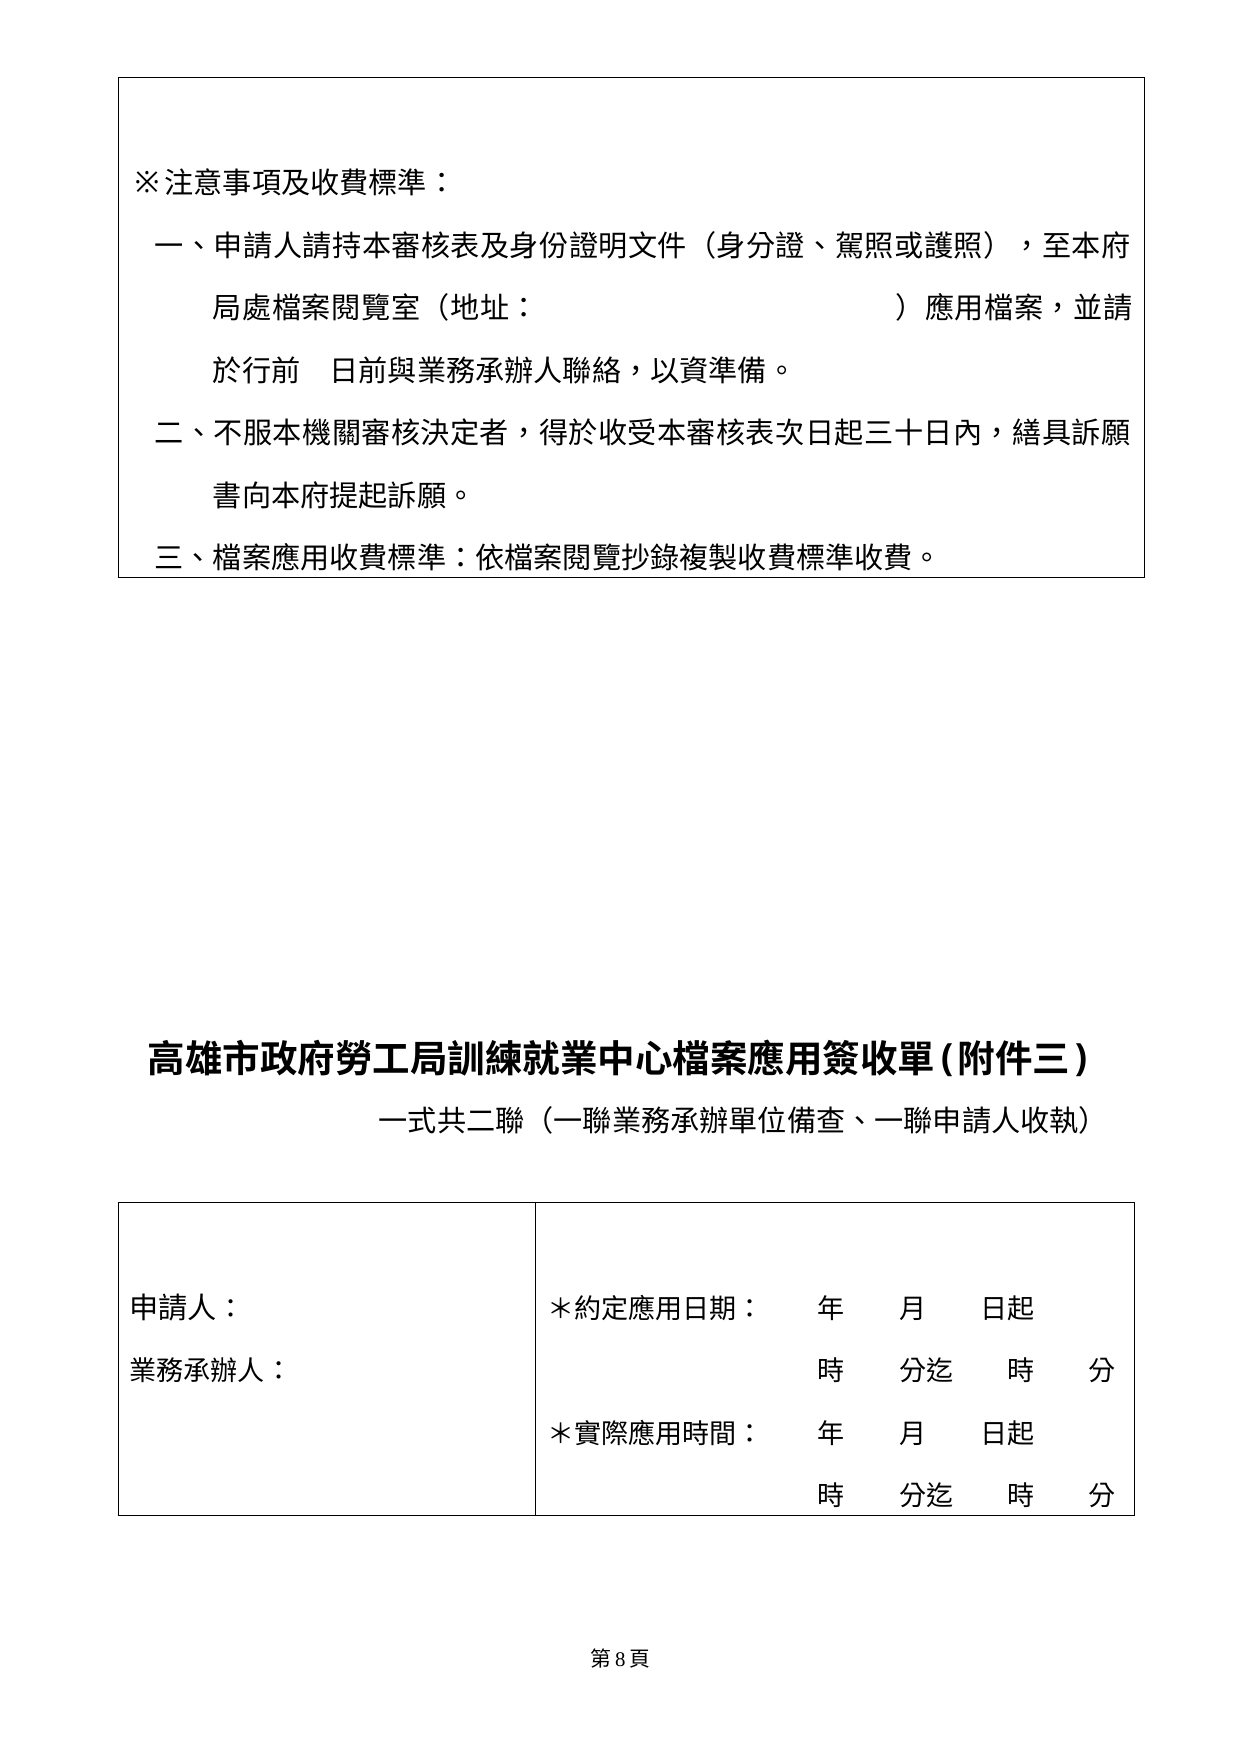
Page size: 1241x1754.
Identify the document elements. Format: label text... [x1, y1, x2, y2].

table_cell ※注意事項及收費標準： 一、申請人請持本審核表及身份證明文件（身分證、駕照或護照），至本府 局處檔案閱覽室（地址： ）應用檔案，並請於行前 日前與業務承辦人聯絡，以資準備。 二、不服本機關審核決定者，得於收受本審核表次日起三十日內，繕具訴願書向本府提起訴願。 三、檔案應用收費標準：依檔案閱覽抄錄複製收費標準收費。 [119, 78, 1144, 577]
text 高雄市政府勞工局訓練就業中心檔案應用簽收單(附件三) [118, 1014, 1122, 1077]
table_header 申請人： 業務承辦人： [119, 1203, 535, 1514]
text 一式共二聯（一聯業務承辦單位備查、一聯申請人收執） [118, 1077, 1107, 1139]
table_header ＊約定應用日期： 年 月 日起 時 分迄 時 分 ＊實際應用時間： 年 月 日起 時 分迄 時 分 [536, 1203, 1134, 1514]
